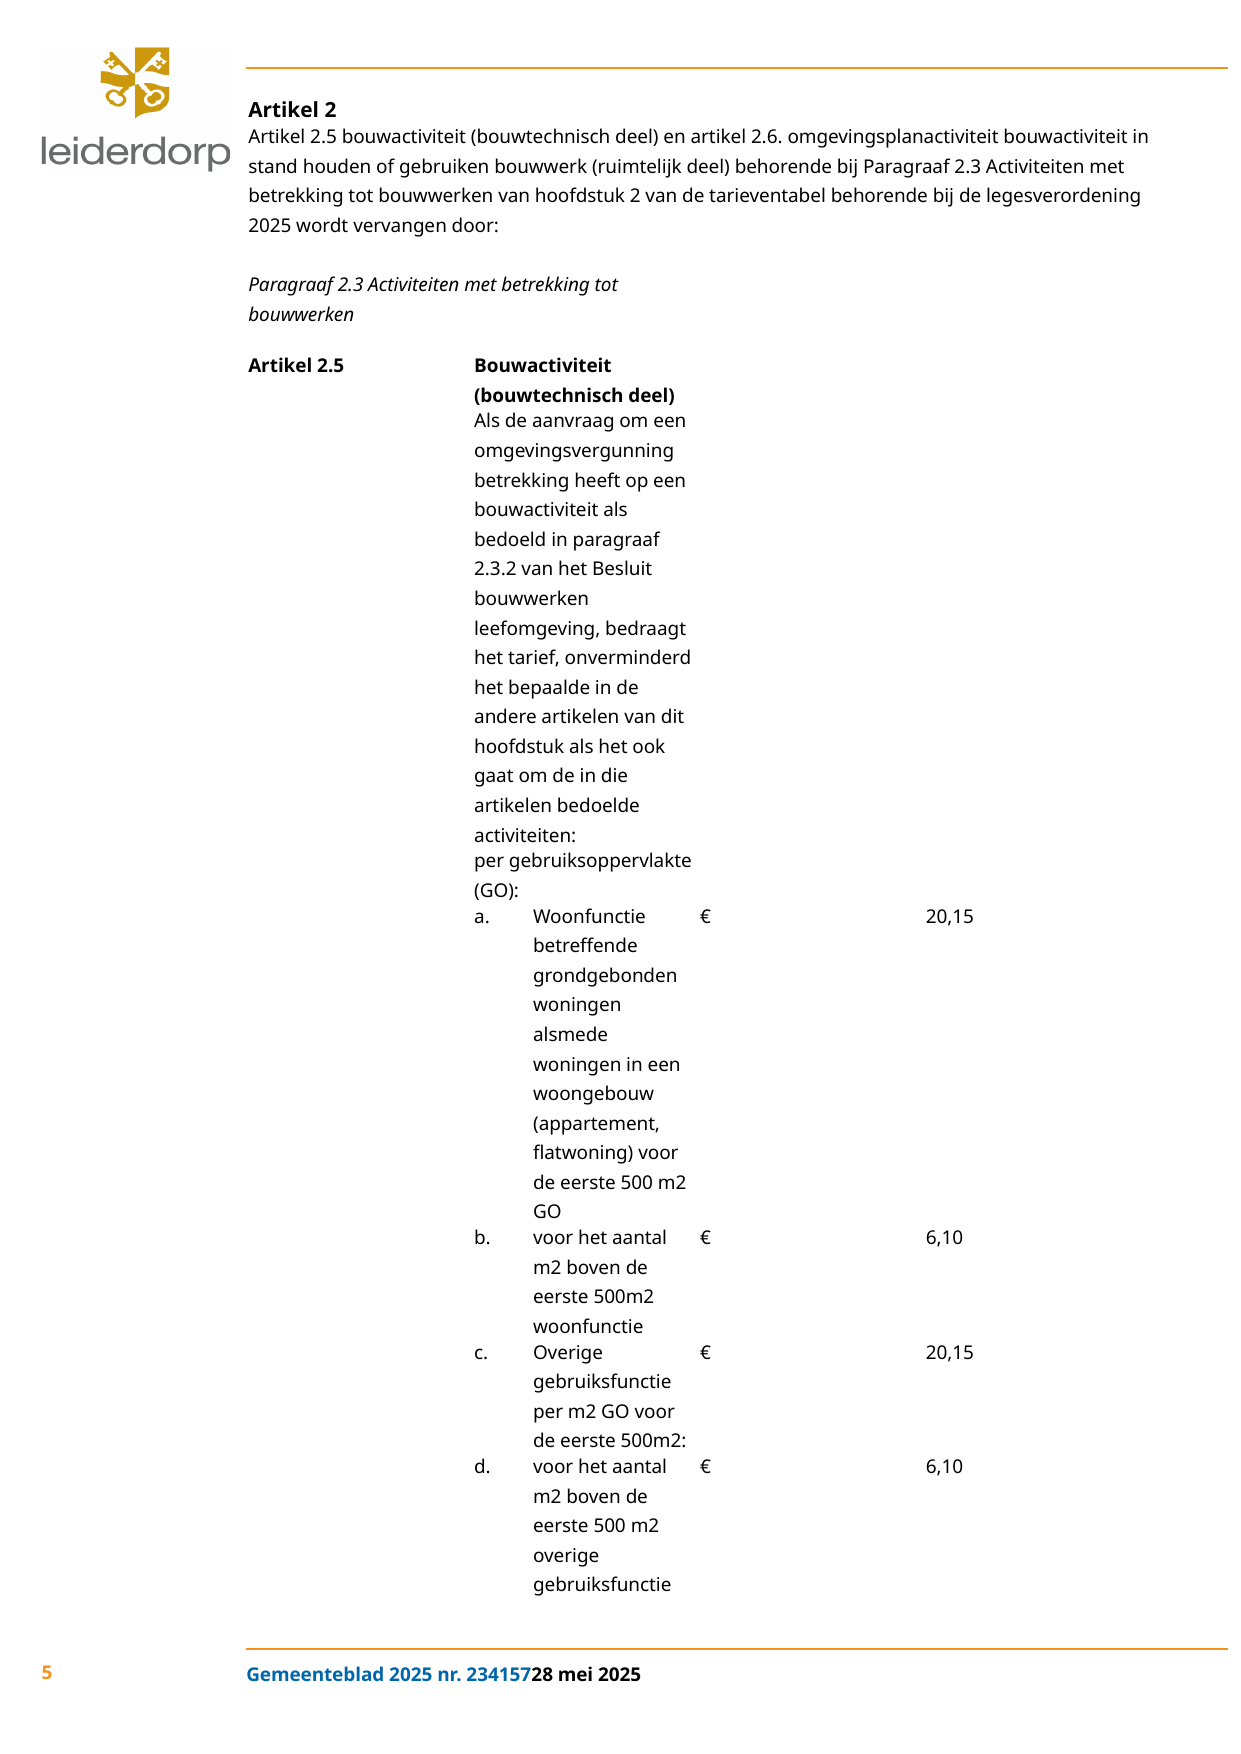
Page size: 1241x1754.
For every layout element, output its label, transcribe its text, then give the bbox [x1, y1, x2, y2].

table_cell € [700, 1224, 926, 1339]
table_cell [248, 408, 474, 847]
table_cell Woonfunctie betreffende grondgebonden woningen alsmede woningen in een woongebouw (appartement, flatwoning) voor de eerste 500 m2 GO [474, 903, 700, 1224]
table_cell [926, 352, 1152, 408]
table_cell Overige gebruiksfunctie per m2 GO voor de eerste 500m2: [474, 1339, 700, 1453]
table_cell [926, 848, 1152, 903]
table_cell [926, 408, 1152, 847]
table_cell [700, 848, 926, 903]
table_cell voor het aantal m2 boven de eerste 500 m2 overige gebruiksfunctie [474, 1453, 700, 1597]
table_cell [926, 327, 1152, 352]
table_cell [700, 352, 926, 408]
table_header [926, 271, 1152, 327]
table_cell [248, 1339, 474, 1453]
table_cell Als de aanvraag om een omgevingsvergunning betrekking heeft op een bouwactiviteit als bedoeld in paragraaf 2.3.2 van het Besluit bouwwerken leefomgeving, bedraagt het tarief, onverminderd het bepaalde in de andere artikelen van dit hoofdstuk als het ook gaat om de in die artikelen bedoelde activiteiten: [474, 408, 700, 847]
table_cell 6,10 [926, 1453, 1152, 1597]
table_cell 20,15 [926, 903, 1152, 1224]
text Artikel 2 [248, 95, 1152, 123]
table_cell [474, 327, 700, 352]
table_cell [700, 327, 926, 352]
table_header Paragraaf 2.3 Activiteiten met betrekking tot bouwwerken [248, 271, 700, 327]
text Artikel 2.5 bouwactiviteit (bouwtechnisch deel) en artikel 2.6. omgevingsplanactiviteit bouwactiviteit in stand houden of gebruiken bouwwerk (ruimtelijk deel) behorende bij Paragraaf 2.3 Activiteiten met betrekking tot bouwwerken van hoofdstuk 2 van de tarieventabel behorende bij de legesverordening 2025 wordt vervangen door: [248, 123, 1152, 238]
table_cell Artikel 2.5 [248, 352, 474, 408]
table_cell Bouwactiviteit (bouwtechnisch deel) [474, 352, 700, 408]
table_cell [248, 1453, 474, 1597]
table_cell 20,15 [926, 1339, 1152, 1453]
table_cell € [700, 903, 926, 1224]
table_cell per gebruiksoppervlakte (GO): [474, 848, 700, 903]
table_cell [248, 1224, 474, 1339]
table_cell [700, 408, 926, 847]
table_cell € [700, 1453, 926, 1597]
table_cell € [700, 1339, 926, 1453]
table_cell [248, 848, 474, 903]
table_header [700, 271, 926, 327]
table_cell 6,10 [926, 1224, 1152, 1339]
picture [41, 47, 231, 172]
table_cell [248, 903, 474, 1224]
table_cell voor het aantal m2 boven de eerste 500m2 woonfunctie [474, 1224, 700, 1339]
table_cell [248, 327, 474, 352]
